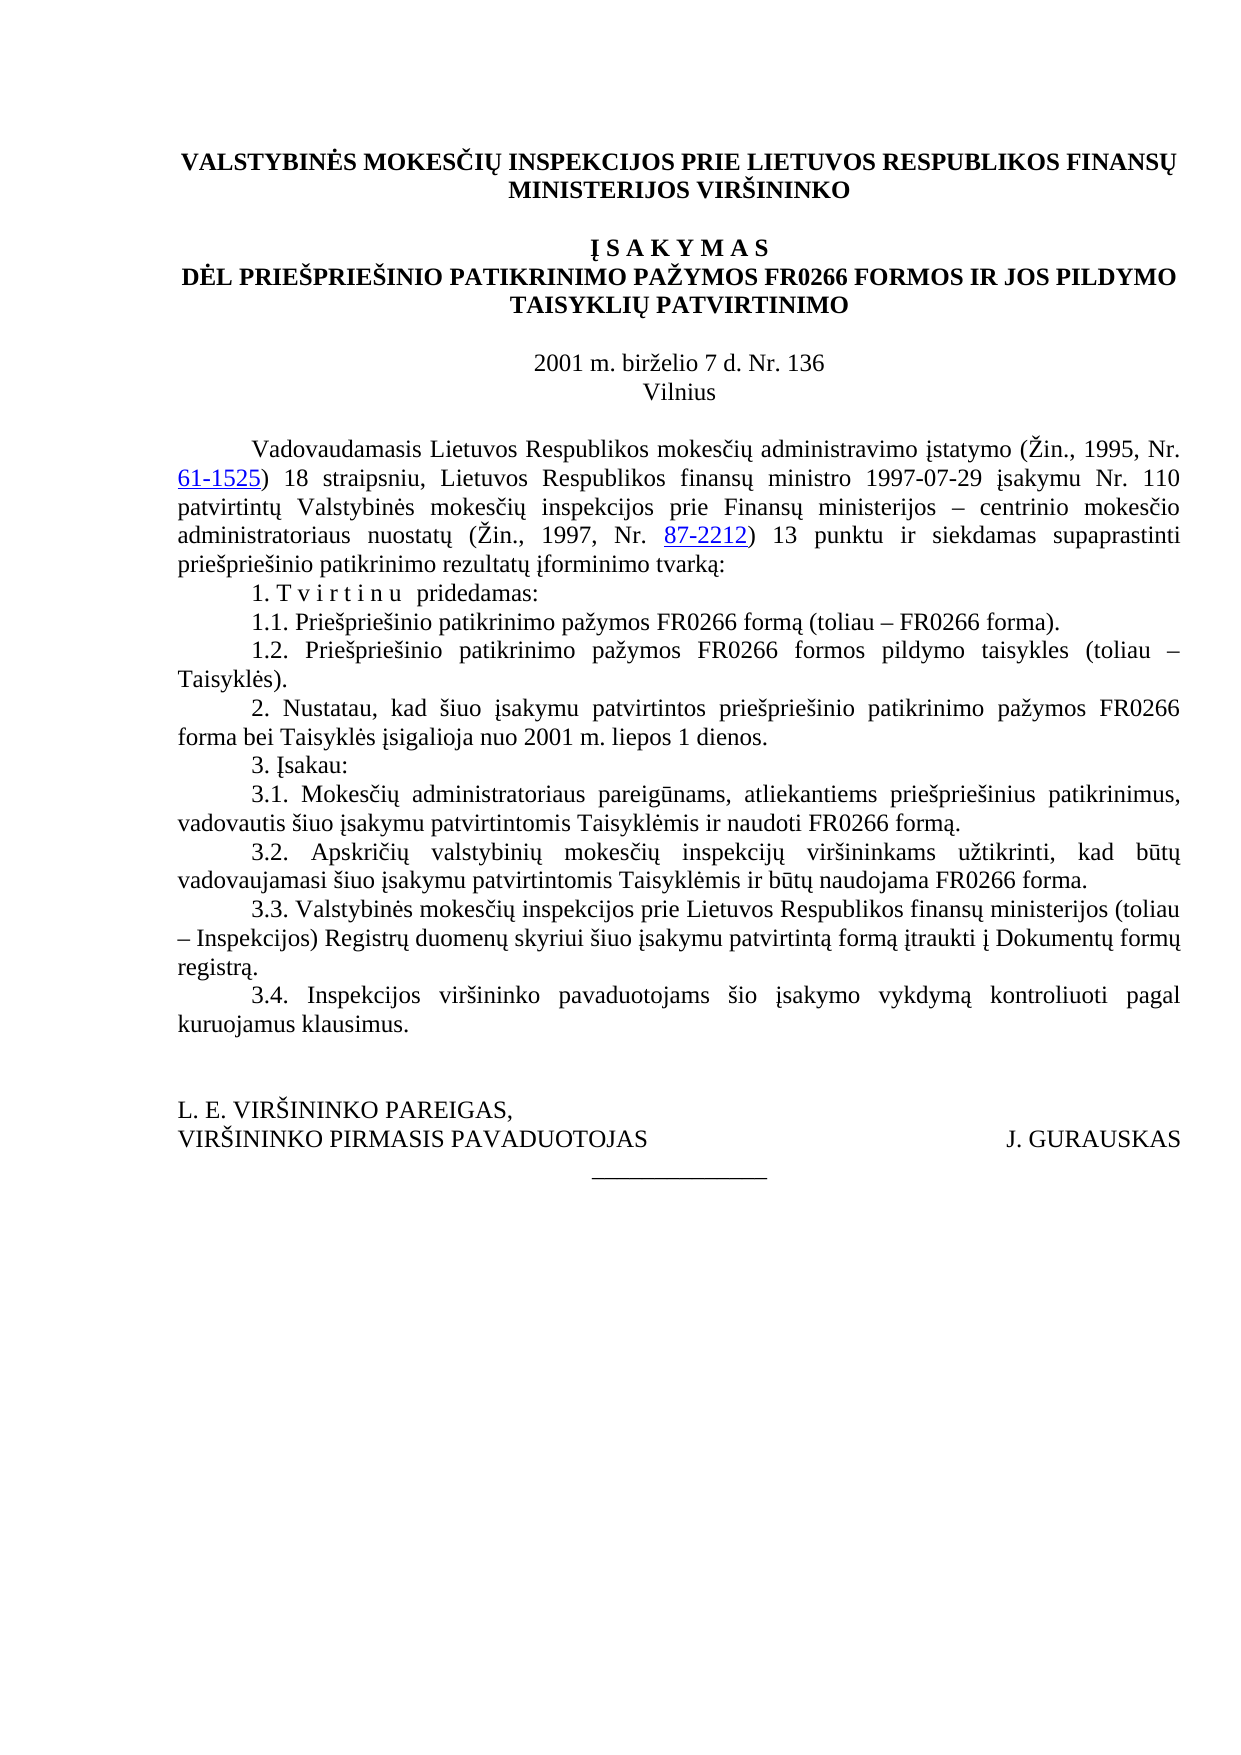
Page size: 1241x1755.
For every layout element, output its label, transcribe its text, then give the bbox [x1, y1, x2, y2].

text 3.4. Inspekcijos viršininko pavaduotojams šio įsakymo vykdymą kontroliuoti pagal kuruojamus klausimus. [177, 981, 1181, 1038]
text 3.3. Valstybinės mokesčių inspekcijos prie Lietuvos Respublikos finansų ministerijos (toliau – Inspekcijos) Registrų duomenų skyriui šiuo įsakymu patvirtintą formą įtraukti į Dokumentų formų registrą. [177, 894, 1181, 981]
text VIRŠININKO PIRMASIS PAVADUOTOJAS J. GURAUSKAS [177, 1124, 1181, 1153]
text 1. Tvirtinu pridedamas: [177, 578, 1181, 607]
text 2. Nustatau, kad šiuo įsakymu patvirtintos priešpriešinio patikrinimo pažymos FR0266 forma bei Taisyklės įsigalioja nuo 2001 m. liepos 1 dienos. [177, 693, 1181, 751]
text Vadovaudamasis Lietuvos Respublikos mokesčių administravimo įstatymo (Žin., 1995, Nr. 61-1525) 18 straipsniu, Lietuvos Respublikos finansų ministro 1997-07-29 įsakymu Nr. 110 patvirtintų Valstybinės mokesčių inspekcijos prie Finansų ministerijos – centrinio mokesčio administratoriaus nuostatų (Žin., 1997, Nr. 87-2212) 13 punktu ir siekdamas supaprastinti priešpriešinio patikrinimo rezultatų įforminimo tvarką: [177, 434, 1181, 578]
text 1.1. Priešpriešinio patikrinimo pažymos FR0266 formą (toliau – FR0266 forma). [177, 607, 1181, 636]
text 3. Įsakau: [177, 751, 1181, 779]
text L. E. VIRŠININKO PAREIGAS, [177, 1096, 1181, 1124]
text VALSTYBINĖS MOKESČIŲ INSPEKCIJOS PRIE LIETUVOS RESPUBLIKOS FINANSŲ MINISTERIJOS VIRŠININKO [177, 147, 1181, 204]
text 2001 m. birželio 7 d. Nr. 136 [177, 348, 1181, 377]
text 1.2. Priešpriešinio patikrinimo pažymos FR0266 formos pildymo taisykles (toliau – Taisyklės). [177, 636, 1181, 693]
text DĖL PRIEŠPRIEŠINIO PATIKRINIMO PAŽYMOS FR0266 FORMOS IR JOS PILDYMO TAISYKLIŲ PATVIRTINIMO [177, 262, 1181, 319]
text Vilnius [177, 377, 1181, 406]
text 3.1. Mokesčių administratoriaus pareigūnams, atliekantiems priešpriešinius patikrinimus, vadovautis šiuo įsakymu patvirtintomis Taisyklėmis ir naudoti FR0266 formą. [177, 779, 1181, 837]
text ______________ [177, 1153, 1181, 1182]
text 3.2. Apskričių valstybinių mokesčių inspekcijų viršininkams užtikrinti, kad būtų vadovaujamasi šiuo įsakymu patvirtintomis Taisyklėmis ir būtų naudojama FR0266 forma. [177, 837, 1181, 894]
text Į S A K Y M A S [177, 233, 1181, 262]
